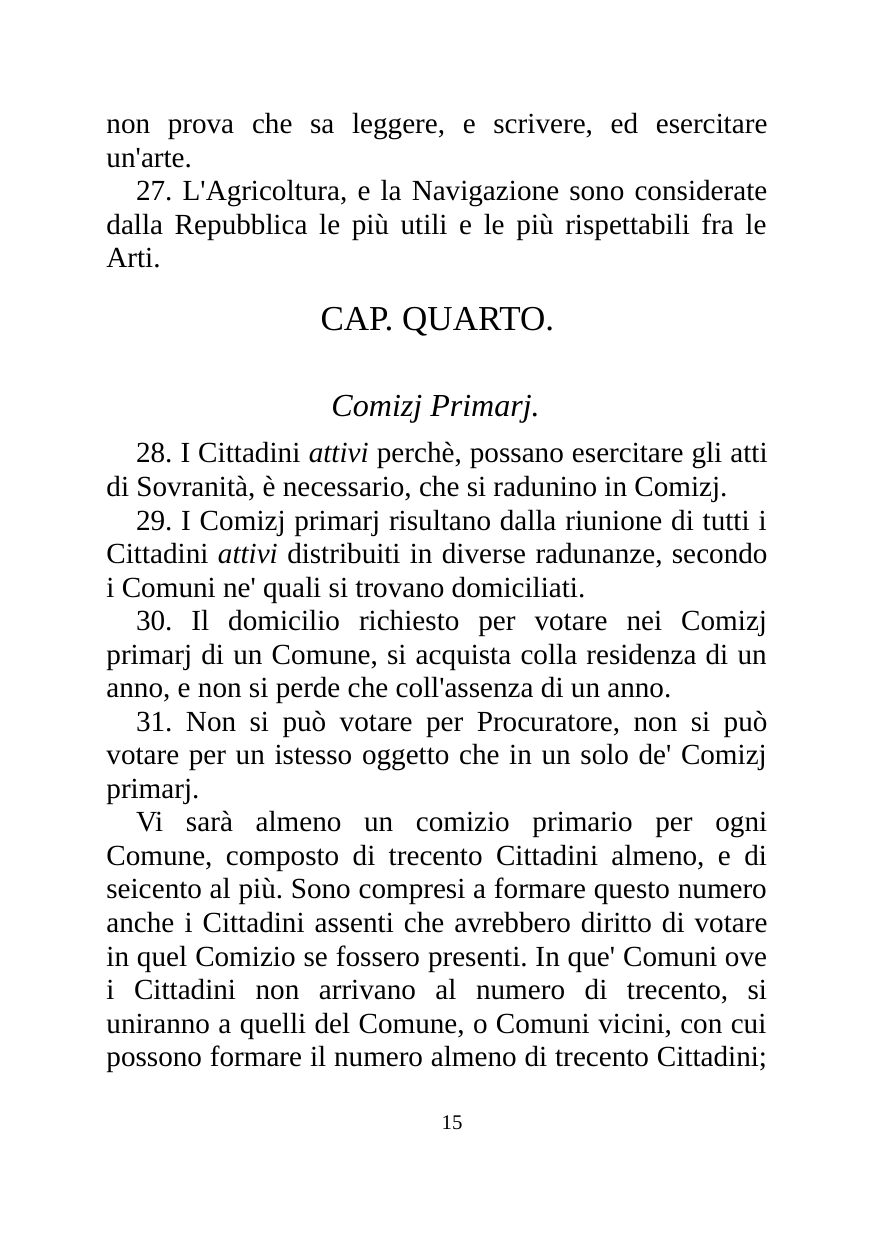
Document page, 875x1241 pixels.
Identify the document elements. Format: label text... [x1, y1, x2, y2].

subtitle Comizj Primarj. [106, 386, 768, 423]
text 28. I Cittadini attivi perchè, possano esercitare gli atti di Sovranità, è necessario, che si radunino in Comizj. [106, 436, 768, 503]
text 29. I Comizj primarj risultano dalla riunione di tutti i Cittadini attivi distribuiti in diverse radunanze, secondo i Comuni ne' quali si trovano domiciliati. [106, 503, 768, 603]
text 30. Il domicilio richiesto per votare nei Comizj primarj di un Comune, si acquista colla residenza di un anno, e non si perde che coll'assenza di un anno. [106, 603, 768, 704]
subtitle CAP. QUARTO. [106, 298, 768, 338]
text 27. L'Agricoltura, e la Navigazione sono considerate dalla Repubblica le più utili e le più rispettabili fra le Arti. [106, 173, 768, 274]
text 31. Non si può votare per Procuratore, non si può votare per un istesso oggetto che in un solo de' Comizj primarj. [106, 704, 768, 804]
text Vi sarà almeno un comizio primario per ogni Comune, composto di trecento Cittadini almeno, e di seicento al più. Sono compresi a formare questo numero anche i Cittadini assenti che avrebbero diritto di votare in quel Comizio se fossero presenti. In que' Comuni ove i Cittadini non arrivano al numero di trecento, si uniranno a quelli del Comune, o Comuni vicini, con cui possono formare il numero almeno di trecento Cittadini; [106, 804, 768, 1073]
text non prova che sa leggere, e scrivere, ed esercitare un'arte. [106, 106, 768, 173]
